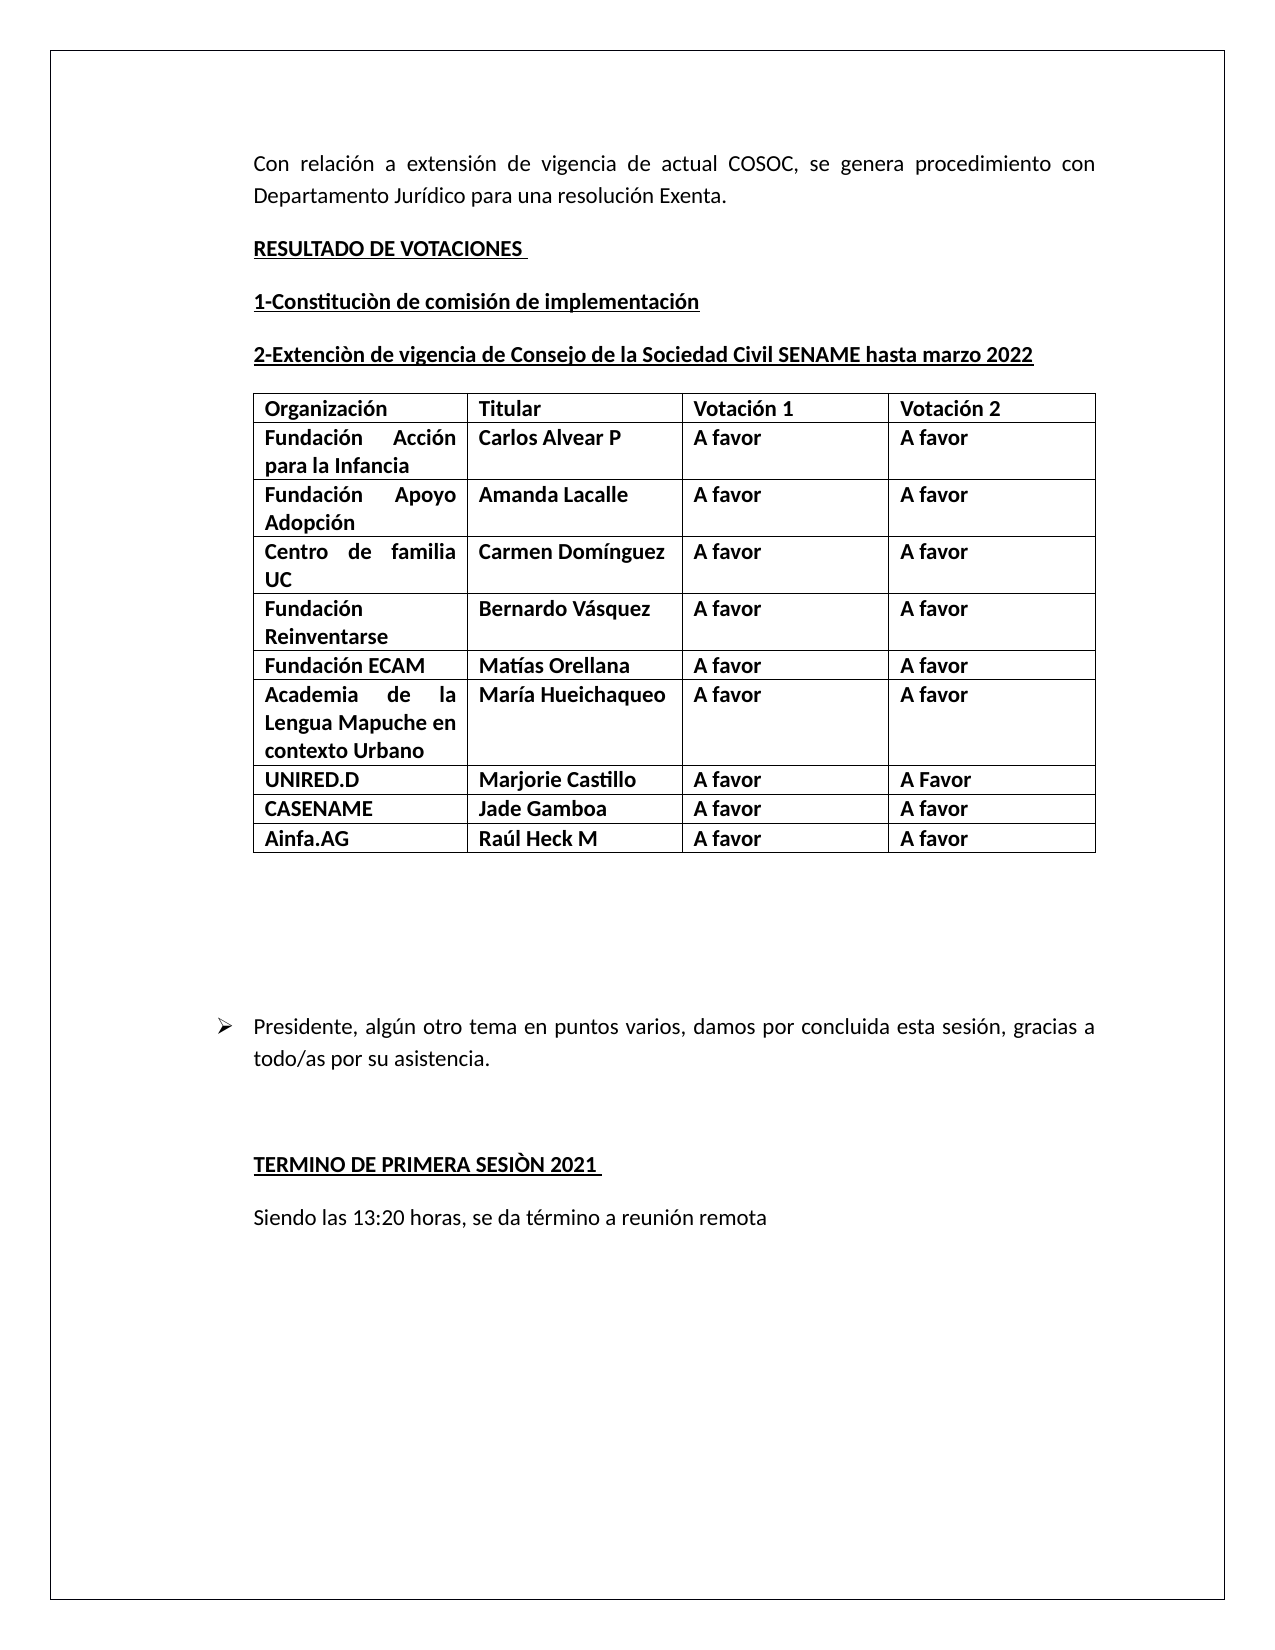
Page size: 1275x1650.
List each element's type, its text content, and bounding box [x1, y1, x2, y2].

table_cell Carmen Domínguez [468, 537, 682, 593]
list RESULTADO DE VOTACIONES [253, 234, 1097, 262]
table_cell Ainfa.AG [254, 824, 467, 852]
table_cell María Hueichaqueo [468, 680, 682, 764]
table_cell A favor [683, 680, 888, 764]
table_cell A favor [683, 537, 888, 593]
table_cell A favor [889, 824, 1095, 852]
table_cell A favor [889, 651, 1095, 679]
list 2-Extenciòn de vigencia de Consejo de la Sociedad Civil SENAME hasta marzo 2022 [253, 340, 1097, 368]
table_cell Marjorie Castillo [468, 766, 682, 793]
table_header Votación 1 [683, 394, 888, 422]
table_cell Centro de familia UC [254, 537, 467, 593]
table_cell A favor [683, 423, 888, 479]
list 1-Constituciòn de comisión de implementación [253, 287, 1097, 315]
table_cell A favor [683, 824, 888, 852]
table_cell CASENAME [254, 795, 467, 823]
table_cell A favor [683, 594, 888, 650]
list Con relación a extensión de vigencia de actual COSOC, se genera procedimiento con Departamento Jurídico para una resolución Exenta. [253, 149, 1097, 209]
table_cell Matías Orellana [468, 651, 682, 679]
list Siendo las 13:20 horas, se da término a reunión remota [253, 1203, 1097, 1231]
table_cell A favor [889, 480, 1095, 536]
table_cell A favor [889, 423, 1095, 479]
table_cell A favor [889, 594, 1095, 650]
table_cell A favor [889, 537, 1095, 593]
table_cell Jade Gamboa [468, 795, 682, 823]
table_cell A favor [683, 480, 888, 536]
table_header Organización [254, 394, 467, 422]
table_cell Raúl Heck M [468, 824, 682, 852]
table_cell A Favor [889, 766, 1095, 793]
table_cell Fundación ECAM [254, 651, 467, 679]
table_cell Academia de la Lengua Mapuche en contexto Urbano [254, 680, 467, 764]
table_cell Amanda Lacalle [468, 480, 682, 536]
list Presidente, algún otro tema en puntos varios, damos por concluida esta sesión, gracias a todo/as por su asistencia. [216, 1012, 1097, 1072]
table_cell Carlos Alvear P [468, 423, 682, 479]
table_header Titular [468, 394, 682, 422]
table_cell A favor [683, 795, 888, 823]
table_cell Fundación Acción para la Infancia [254, 423, 467, 479]
list TERMINO DE PRIMERA SESIÒN 2021 [253, 1150, 1097, 1178]
table_cell A favor [683, 766, 888, 793]
table_cell Bernardo Vásquez [468, 594, 682, 650]
table_cell A favor [889, 795, 1095, 823]
table_cell A favor [889, 680, 1095, 764]
table_cell A favor [683, 651, 888, 679]
table_cell Fundación Reinventarse [254, 594, 467, 650]
table_header Votación 2 [889, 394, 1095, 422]
table_cell Fundación Apoyo Adopción [254, 480, 467, 536]
table_cell UNIRED.D [254, 766, 467, 793]
